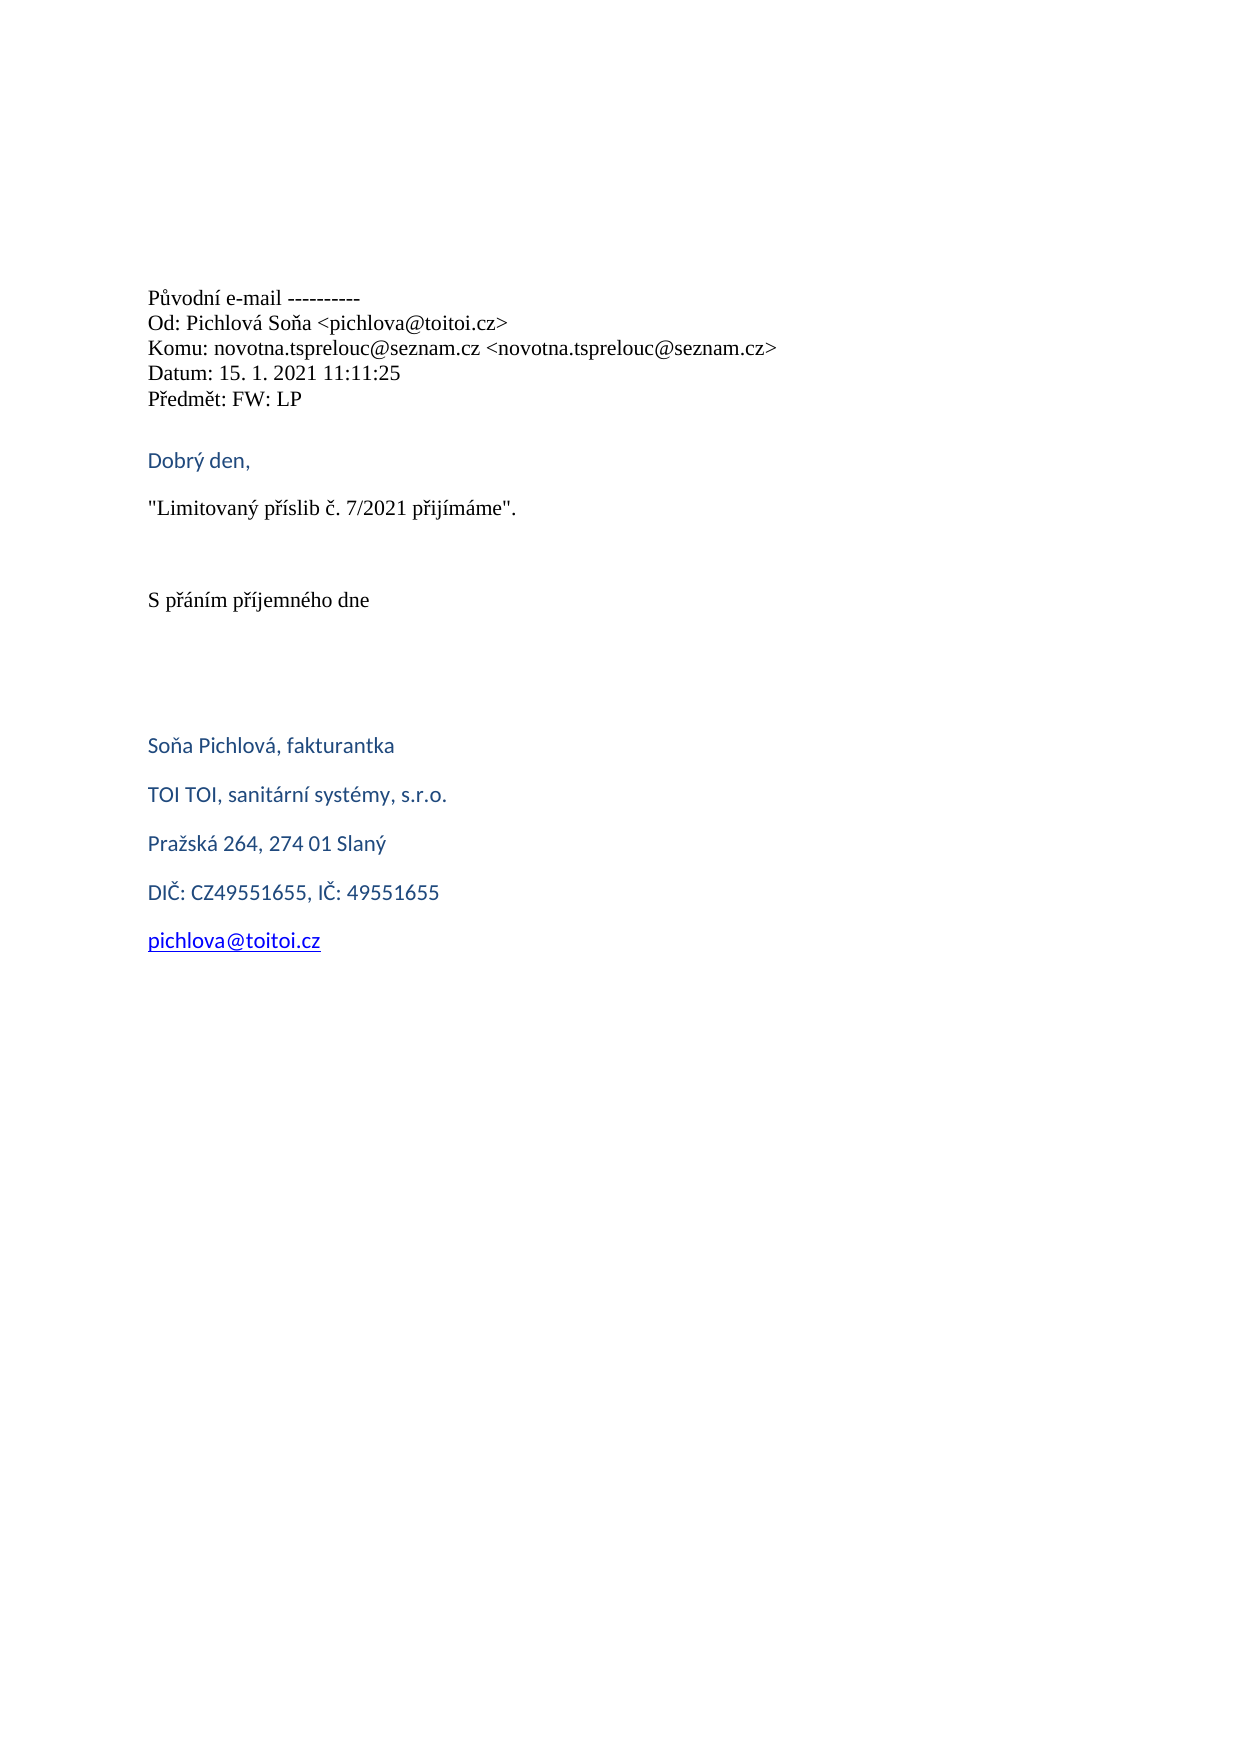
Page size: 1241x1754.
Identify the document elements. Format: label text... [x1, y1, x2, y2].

text Pražská 264, 274 01 Slaný [148, 829, 1093, 857]
text Soňa Pichlová, fakturantka [148, 731, 1093, 759]
text pichlova@toitoi.cz [148, 927, 1093, 954]
text S přáním příjemného dne [148, 587, 1093, 613]
text Původní e-mail ---------- Od: Pichlová Soňa <pichlova@toitoi.cz> Komu: novotna.tsprelouc@seznam.cz <novotna.tsprelouc@seznam.cz> Datum: 15. 1. 2021 11:11:25 Předmět: FW: LP [148, 285, 1093, 436]
text "Limitovaný příslib č. 7/2021 přijímáme". [148, 495, 1093, 521]
text TOI TOI, sanitární systémy, s.r.o. [148, 780, 1093, 808]
text Dobrý den, [148, 446, 1093, 474]
text DIČ: CZ49551655, IČ: 49551655 [148, 878, 1093, 906]
